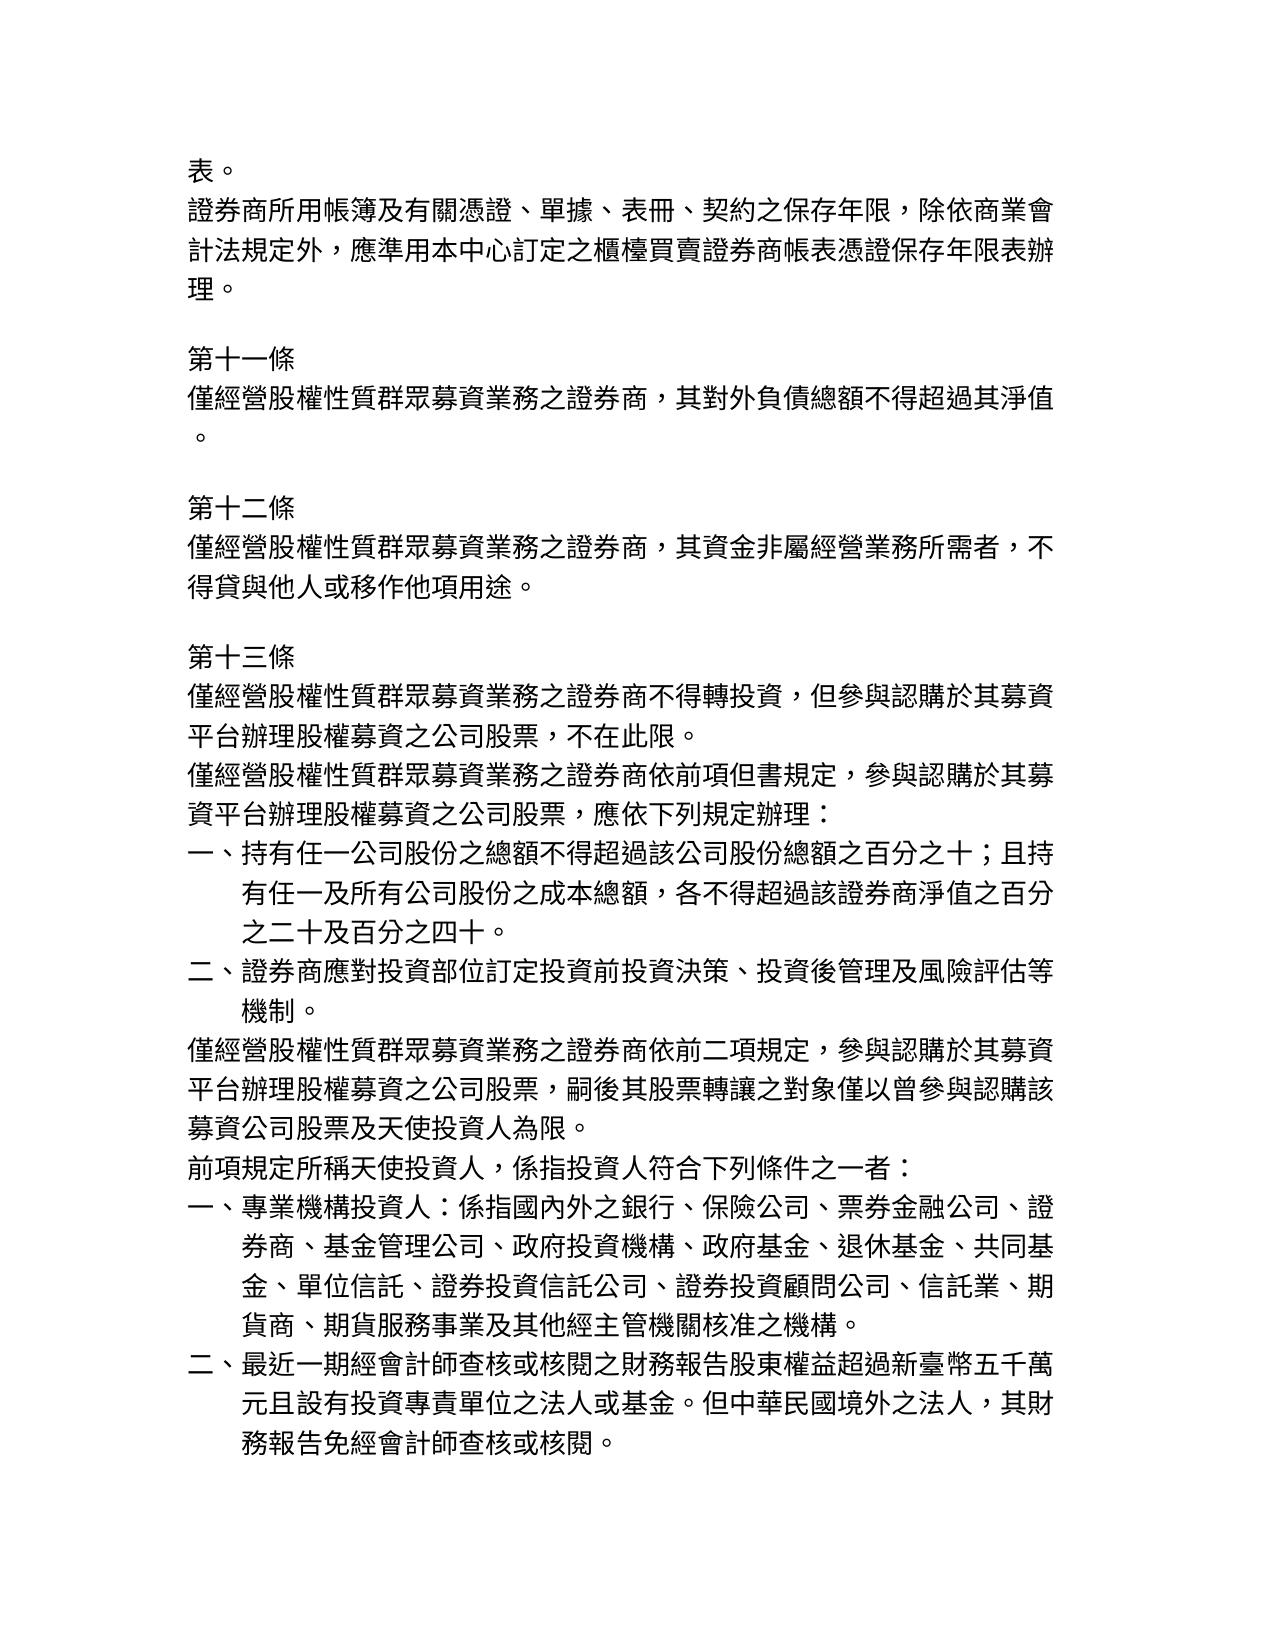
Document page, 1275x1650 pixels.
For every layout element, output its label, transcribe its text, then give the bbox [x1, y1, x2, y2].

text 機制。 [187, 989, 1087, 1029]
text 表。 [187, 150, 1087, 189]
text 元且設有投資專責單位之法人或基金。但中華民國境外之法人，其財 [187, 1382, 1087, 1422]
text 理。 [187, 268, 1087, 307]
text 平台辦理股權募資之公司股票，嗣後其股票轉讓之對象僅以曾參與認購該 [187, 1068, 1087, 1107]
text 僅經營股權性質群眾募資業務之證券商不得轉投資，但參與認購於其募資 [187, 675, 1087, 715]
text 前項規定所稱天使投資人，係指投資人符合下列條件之一者： [187, 1147, 1087, 1186]
text 計法規定外，應準用本中心訂定之櫃檯買賣證券商帳表憑證保存年限表辦 [187, 228, 1087, 268]
text 一、專業機構投資人：係指國內外之銀行、保險公司、票券金融公司、證 [187, 1186, 1087, 1225]
text 貨商、期貨服務事業及其他經主管機關核准之機構。 [187, 1304, 1087, 1343]
text 資平台辦理股權募資之公司股票，應依下列規定辦理： [187, 793, 1087, 832]
text 金、單位信託、證券投資信託公司、證券投資顧問公司、信託業、期 [187, 1264, 1087, 1304]
text 僅經營股權性質群眾募資業務之證券商，其對外負債總額不得超過其淨值 [187, 377, 1087, 417]
text 券商、基金管理公司、政府投資機構、政府基金、退休基金、共同基 [187, 1225, 1087, 1264]
text 得貸與他人或移作他項用途。 [187, 566, 1087, 605]
text 一、持有任一公司股份之總額不得超過該公司股份總額之百分之十；且持 [187, 832, 1087, 872]
text 。 [187, 417, 1087, 456]
text 務報告免經會計師查核或核閱。 [187, 1422, 1087, 1461]
text 僅經營股權性質群眾募資業務之證券商依前二項規定，參與認購於其募資 [187, 1029, 1087, 1068]
text 第十三條 [187, 636, 1087, 675]
text 二、最近一期經會計師查核或核閱之財務報告股東權益超過新臺幣五千萬 [187, 1343, 1087, 1382]
text 僅經營股權性質群眾募資業務之證券商，其資金非屬經營業務所需者，不 [187, 526, 1087, 566]
text 第十一條 [187, 338, 1087, 377]
text 二、證券商應對投資部位訂定投資前投資決策、投資後管理及風險評估等 [187, 950, 1087, 989]
text 之二十及百分之四十。 [187, 911, 1087, 950]
text 第十二條 [187, 487, 1087, 526]
text 僅經營股權性質群眾募資業務之證券商依前項但書規定，參與認購於其募 [187, 754, 1087, 793]
text 平台辦理股權募資之公司股票，不在此限。 [187, 715, 1087, 754]
text 證券商所用帳簿及有關憑證、單據、表冊、契約之保存年限，除依商業會 [187, 189, 1087, 228]
text 有任一及所有公司股份之成本總額，各不得超過該證券商淨值之百分 [187, 872, 1087, 911]
text 募資公司股票及天使投資人為限。 [187, 1107, 1087, 1147]
